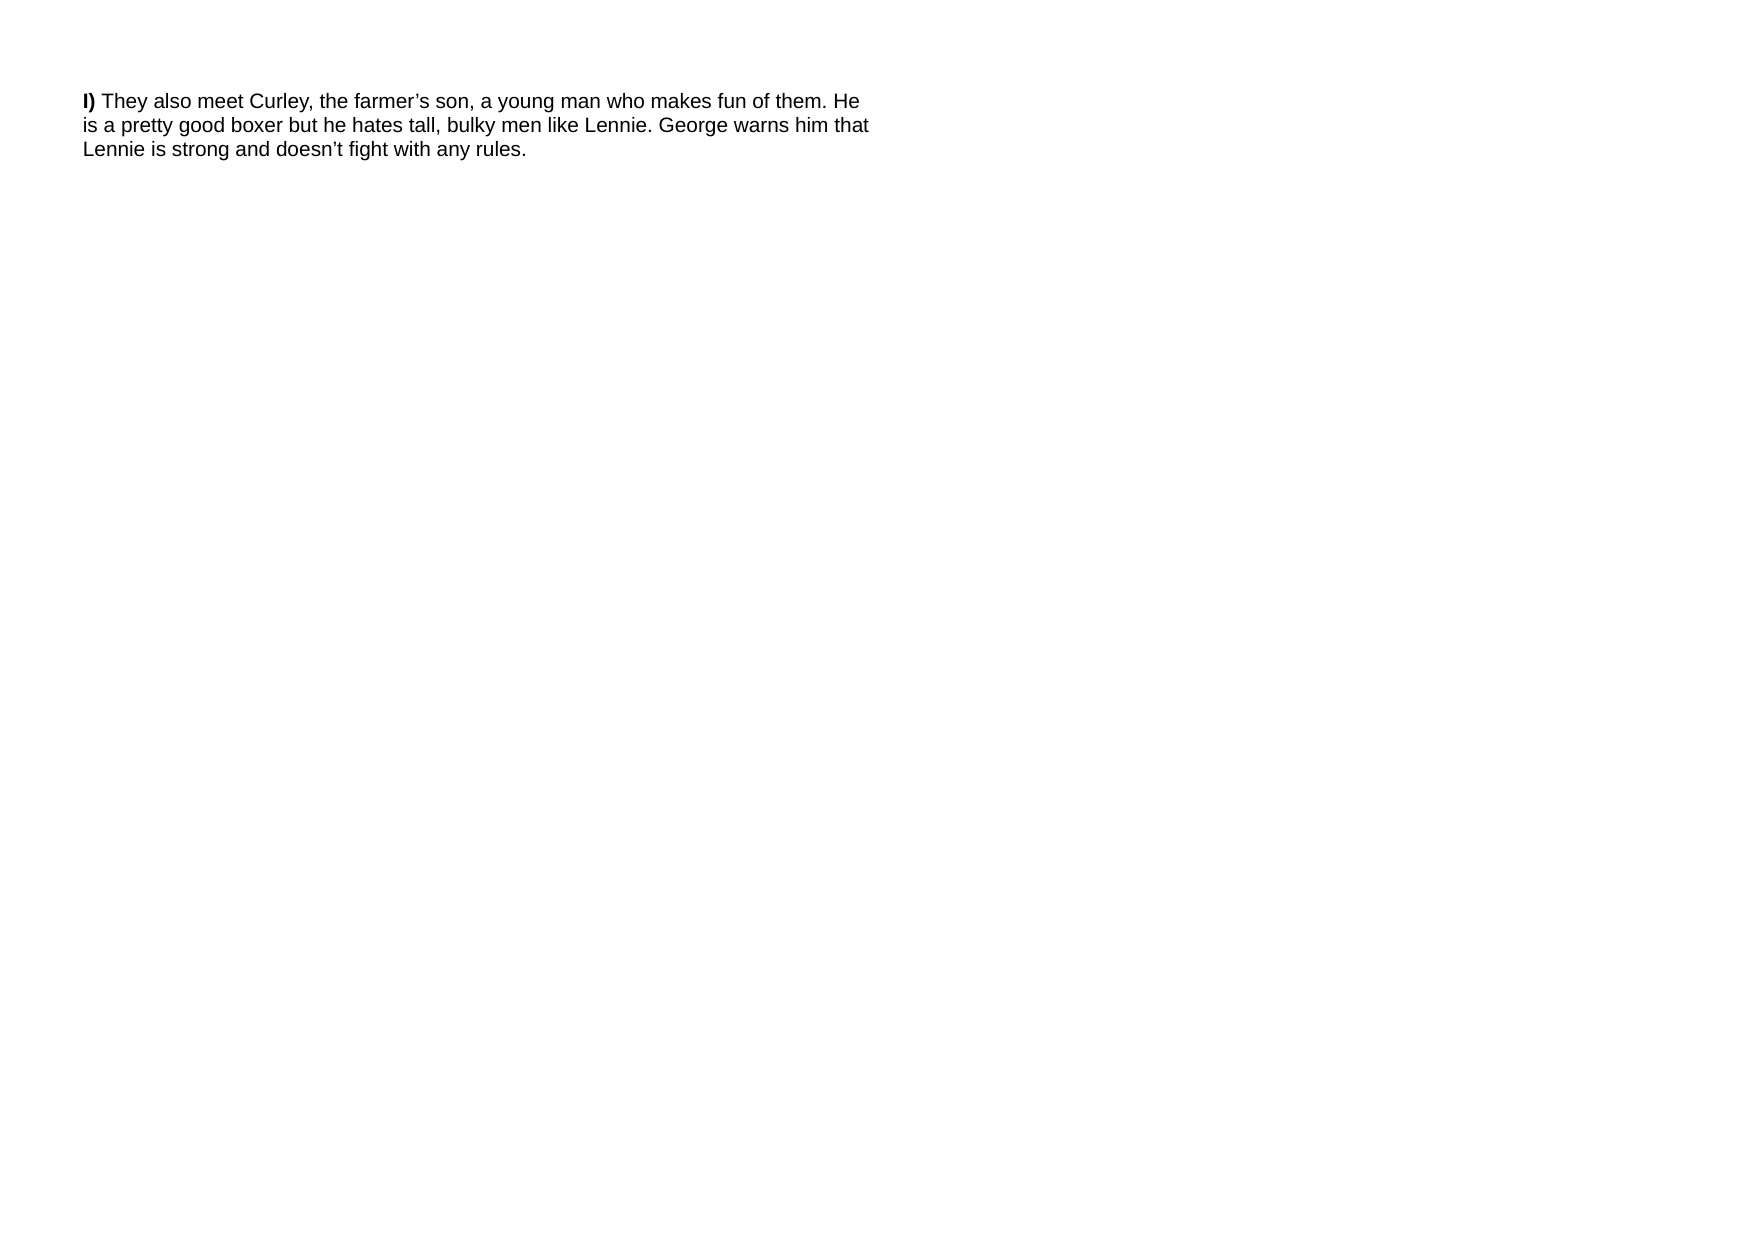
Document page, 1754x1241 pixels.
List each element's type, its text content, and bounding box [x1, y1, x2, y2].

text I) They also meet Curley, the farmer’s son, a young man who makes fun of them. He is a pretty good boxer but he hates tall, bulky men like Lennie. George warns him that Lennie is strong and doesn’t fight with any rules. [83, 88, 871, 160]
